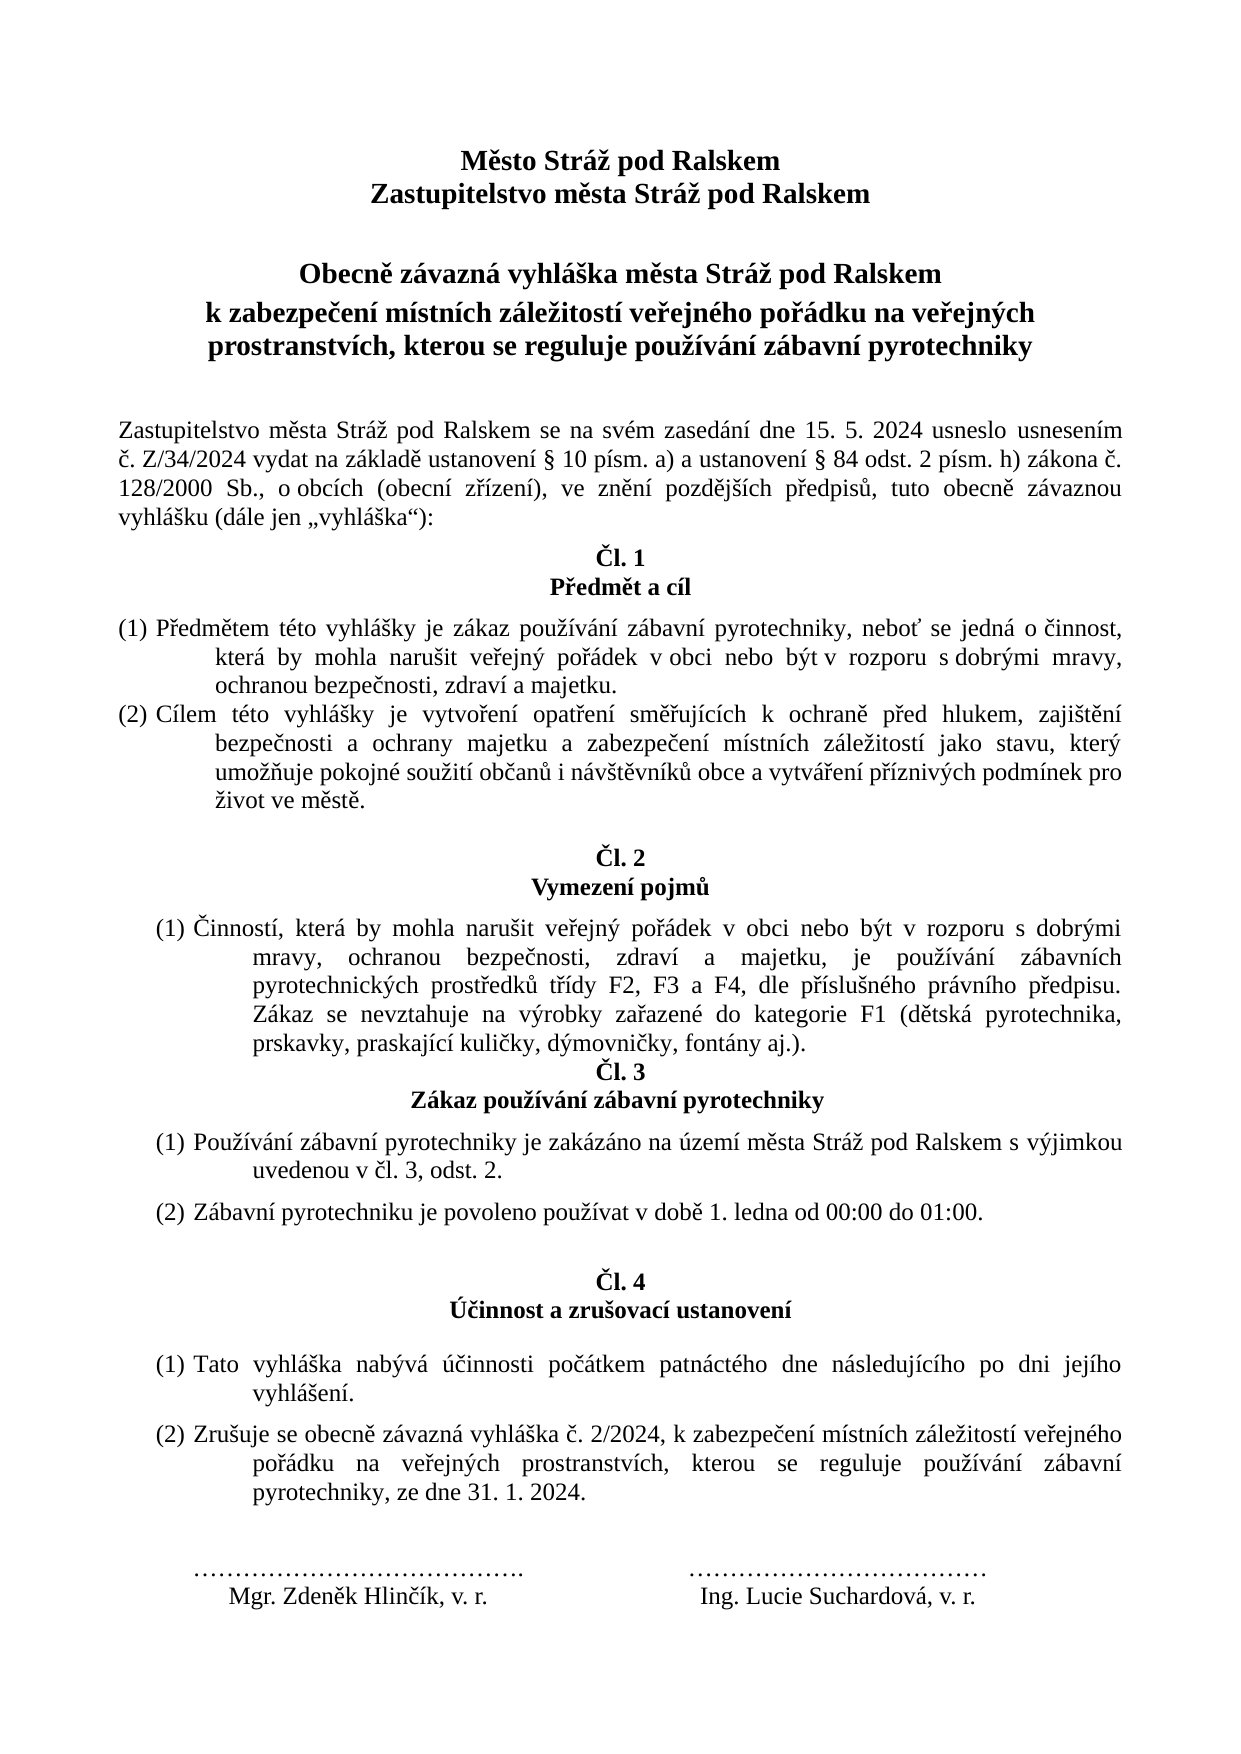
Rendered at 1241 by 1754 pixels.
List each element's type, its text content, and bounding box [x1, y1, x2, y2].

text Čl. 4 [118, 1267, 1122, 1296]
text Čl. 3 [118, 1057, 1122, 1086]
text Zákaz používání zábavní pyrotechniky [118, 1086, 1122, 1114]
list Předmětem této vyhlášky je zákaz používání zábavní pyrotechniky, neboť se jedná o činnost, která by mohla narušit veřejný pořádek v obci nebo být v rozporu s dobrými mravy, ochranou bezpečnosti, zdraví a majetku. [118, 613, 1122, 699]
table_header ……………………………… [598, 1553, 1078, 1581]
text Účinnost a zrušovací ustanovení [118, 1296, 1122, 1324]
text Čl. 2 [118, 843, 1122, 872]
text Čl. 1 [118, 543, 1122, 572]
text Předmět a cíl [118, 572, 1122, 601]
list Zábavní pyrotechniku je povoleno používat v době 1. ledna od 00:00 do 01:00. [156, 1197, 1122, 1226]
text Zastupitelstvo města Stráž pod Ralskem se na svém zasedání dne 15. 5. 2024 usneslo usnesením č. Z/34/2024 vydat na základě ustanovení § 10 písm. a) a ustanovení § 84 odst. 2 písm. h) zákona č. 128/2000 Sb., o obcích (obecní zřízení), ve znění pozdějších předpisů, tuto obecně závaznou vyhlášku (dále jen „vyhláška“): [118, 416, 1122, 531]
list Tato vyhláška nabývá účinnosti počátkem patnáctého dne následujícího po dni jejího vyhlášení. [156, 1349, 1122, 1407]
text Vymezení pojmů [118, 872, 1122, 901]
table_cell Mgr. Zdeněk Hlinčík, v. r. [118, 1581, 598, 1610]
list Používání zábavní pyrotechniky je zakázáno na území města Stráž pod Ralskem s výjimkou uvedenou v čl. 3, odst. 2. [156, 1127, 1122, 1184]
table_header …………………………………. [118, 1553, 598, 1581]
list Činností, která by mohla narušit veřejný pořádek v obci nebo být v rozporu s dobrými mravy, ochranou bezpečnosti, zdraví a majetku, je používání zábavních pyrotechnických prostředků třídy F2, F3 a F4, dle příslušného právního předpisu. Zákaz se nevztahuje na výrobky zařazené do kategorie F1 (dětská pyrotechnika, prskavky, praskající kuličky, dýmovničky, fontány aj.). [156, 913, 1122, 1057]
text Město Stráž pod Ralskem Zastupitelstvo města Stráž pod Ralskem [118, 143, 1122, 210]
text Obecně závazná vyhláška města Stráž pod Ralskem [118, 256, 1122, 290]
table_cell Ing. Lucie Suchardová, v. r. [598, 1581, 1078, 1610]
text k zabezpečení místních záležitostí veřejného pořádku na veřejných prostranstvích, kterou se reguluje používání zábavní pyrotechniky [118, 295, 1122, 362]
list Cílem této vyhlášky je vytvoření opatření směřujících k ochraně před hlukem, zajištění bezpečnosti a ochrany majetku a zabezpečení místních záležitostí jako stavu, který umožňuje pokojné soužití občanů i návštěvníků obce a vytváření příznivých podmínek pro život ve městě. [118, 699, 1122, 814]
list Zrušuje se obecně závazná vyhláška č. 2/2024, k zabezpečení místních záležitostí veřejného pořádku na veřejných prostranstvích, kterou se reguluje používání zábavní pyrotechniky, ze dne 31. 1. 2024. [156, 1419, 1122, 1506]
